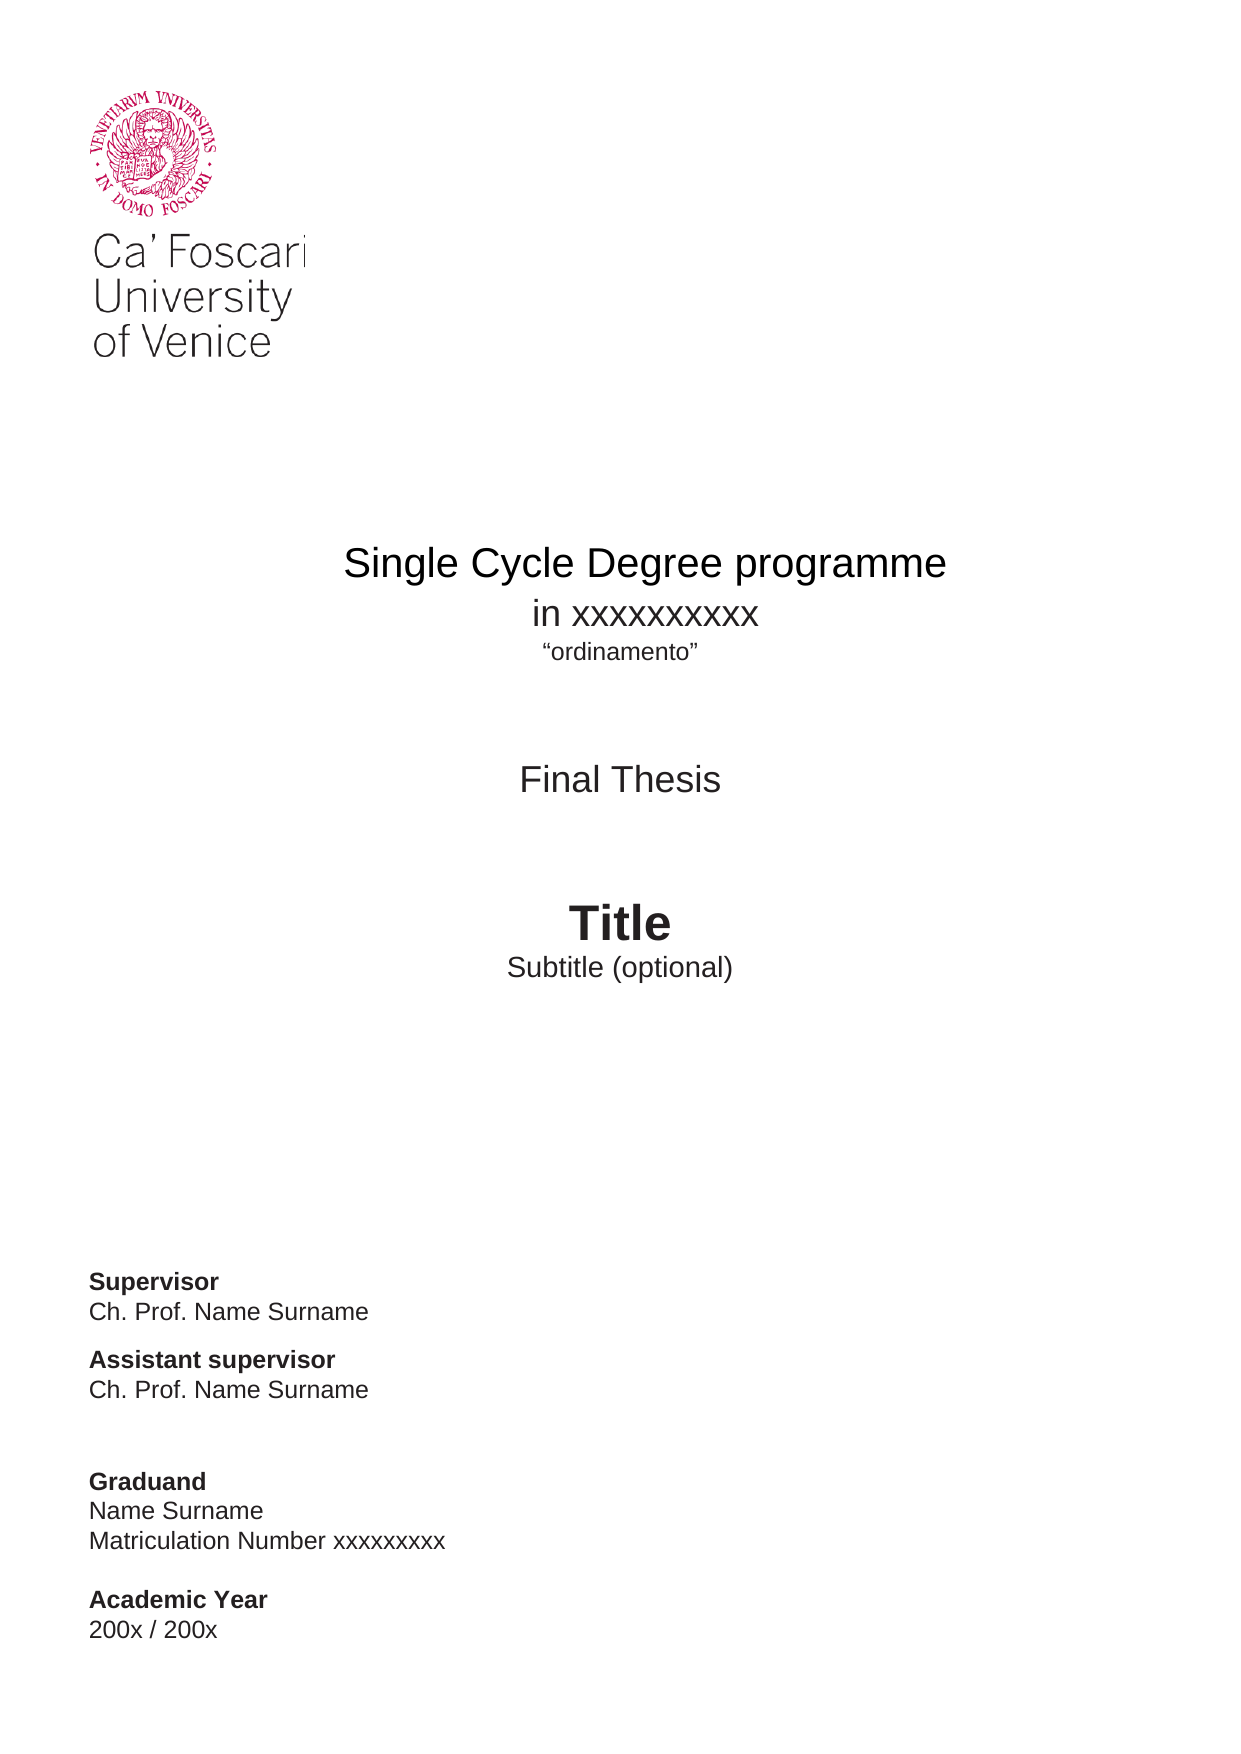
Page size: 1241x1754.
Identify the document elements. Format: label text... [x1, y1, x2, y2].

text Ch. Prof. Name Surname [88, 1375, 1065, 1404]
text Matriculation Number xxxxxxxxx [88, 1526, 549, 1554]
text 200x / 200x [88, 1615, 1065, 1644]
text “ordinamento” [460, 637, 780, 665]
text Academic Year [88, 1585, 1065, 1614]
text Name Surname [88, 1496, 549, 1525]
text in xxxxxxxxxx [313, 592, 977, 635]
text Subtitle (optional) [460, 952, 780, 984]
text Ch. Prof. Name Surname [88, 1297, 1065, 1326]
text Title [460, 896, 781, 952]
text Graduand [88, 1467, 357, 1495]
text Assistant supervisor [88, 1345, 1065, 1374]
text Final Thesis [460, 757, 780, 800]
text Single Cycle Degree programme [313, 538, 977, 586]
text Supervisor [88, 1267, 1065, 1296]
